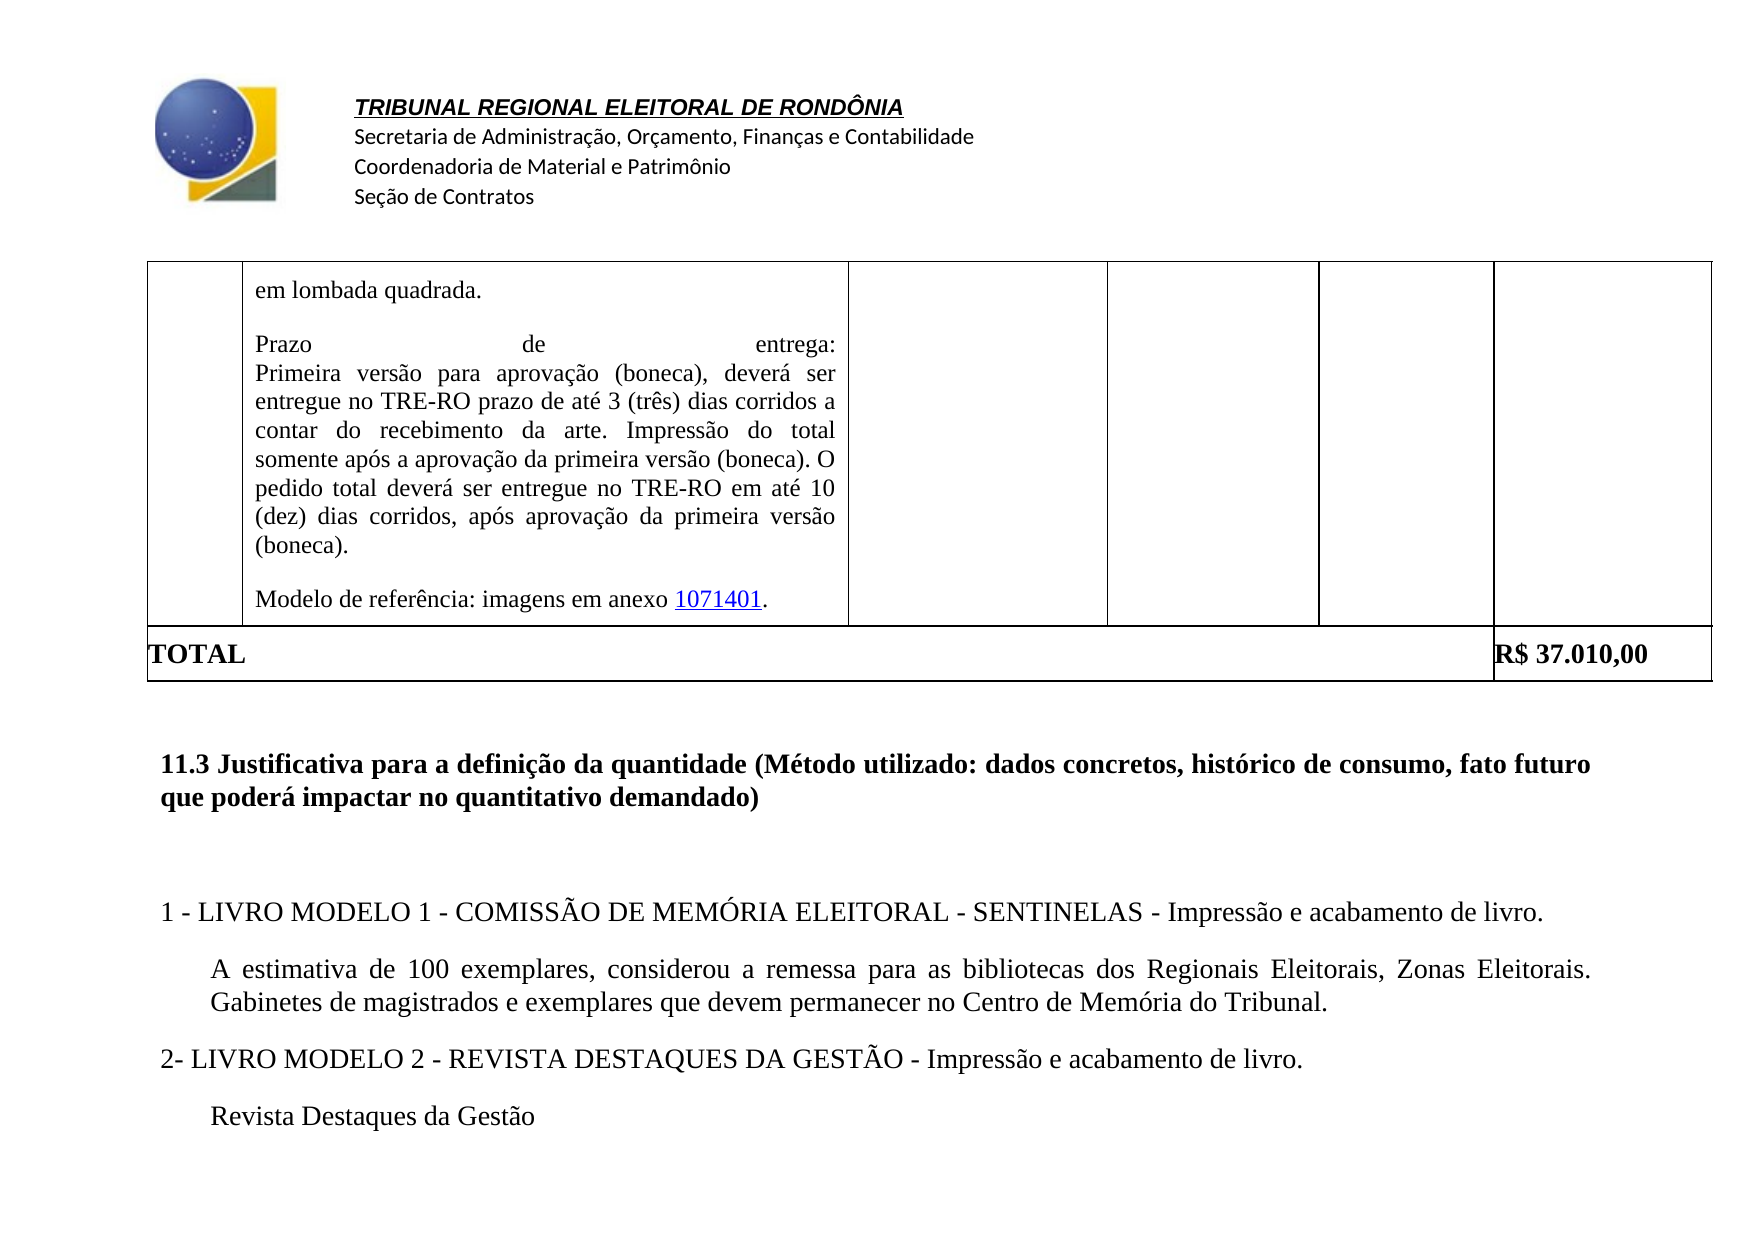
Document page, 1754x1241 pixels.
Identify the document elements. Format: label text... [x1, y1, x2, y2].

text A estimativa de 100 exemplares, considerou a remessa para as bibliotecas dos Regionais Eleitorais, Zonas Eleitorais. Gabinetes de magistrados e exemplares que devem permanecer no Centro de Memória do Tribunal. [210, 952, 1594, 1017]
table_cell [1320, 262, 1493, 625]
text Revista Destaques da Gestão [210, 1099, 1594, 1132]
text 1 - LIVRO MODELO 1 - COMISSÃO DE MEMÓRIA ELEITORAL - SENTINELAS - Impressão e acabamento de livro. [160, 895, 1594, 927]
table_cell R$ 37.010,00 [1495, 627, 1711, 680]
text 11.3 Justificativa para a definição da quantidade (Método utilizado: dados concretos, histórico de consumo, fato futuro que poderá impactar no quantitativo demandado) [160, 748, 1594, 812]
table_cell em lombada quadrada. Prazo de entrega: Primeira versão para aprovação (boneca), deverá ser entregue no TRE-RO prazo de até 3 (três) dias corridos a contar do recebimento da arte. Impressão do total somente após a aprovação da primeira versão (boneca). O pedido total deverá ser entregue no TRE-RO em até 10 (dez) dias corridos, após aprovação da primeira versão (boneca). Modelo de referência: imagens em anexo 1071401. [243, 262, 848, 625]
table_cell [148, 262, 242, 625]
text 2- LIVRO MODELO 2 - REVISTA DESTAQUES DA GESTÃO - Impressão e acabamento de livro. [160, 1042, 1594, 1074]
table_cell [1108, 262, 1318, 625]
table_cell [1495, 262, 1711, 625]
table_cell [849, 262, 1107, 625]
table_cell TOTAL [148, 627, 1493, 680]
